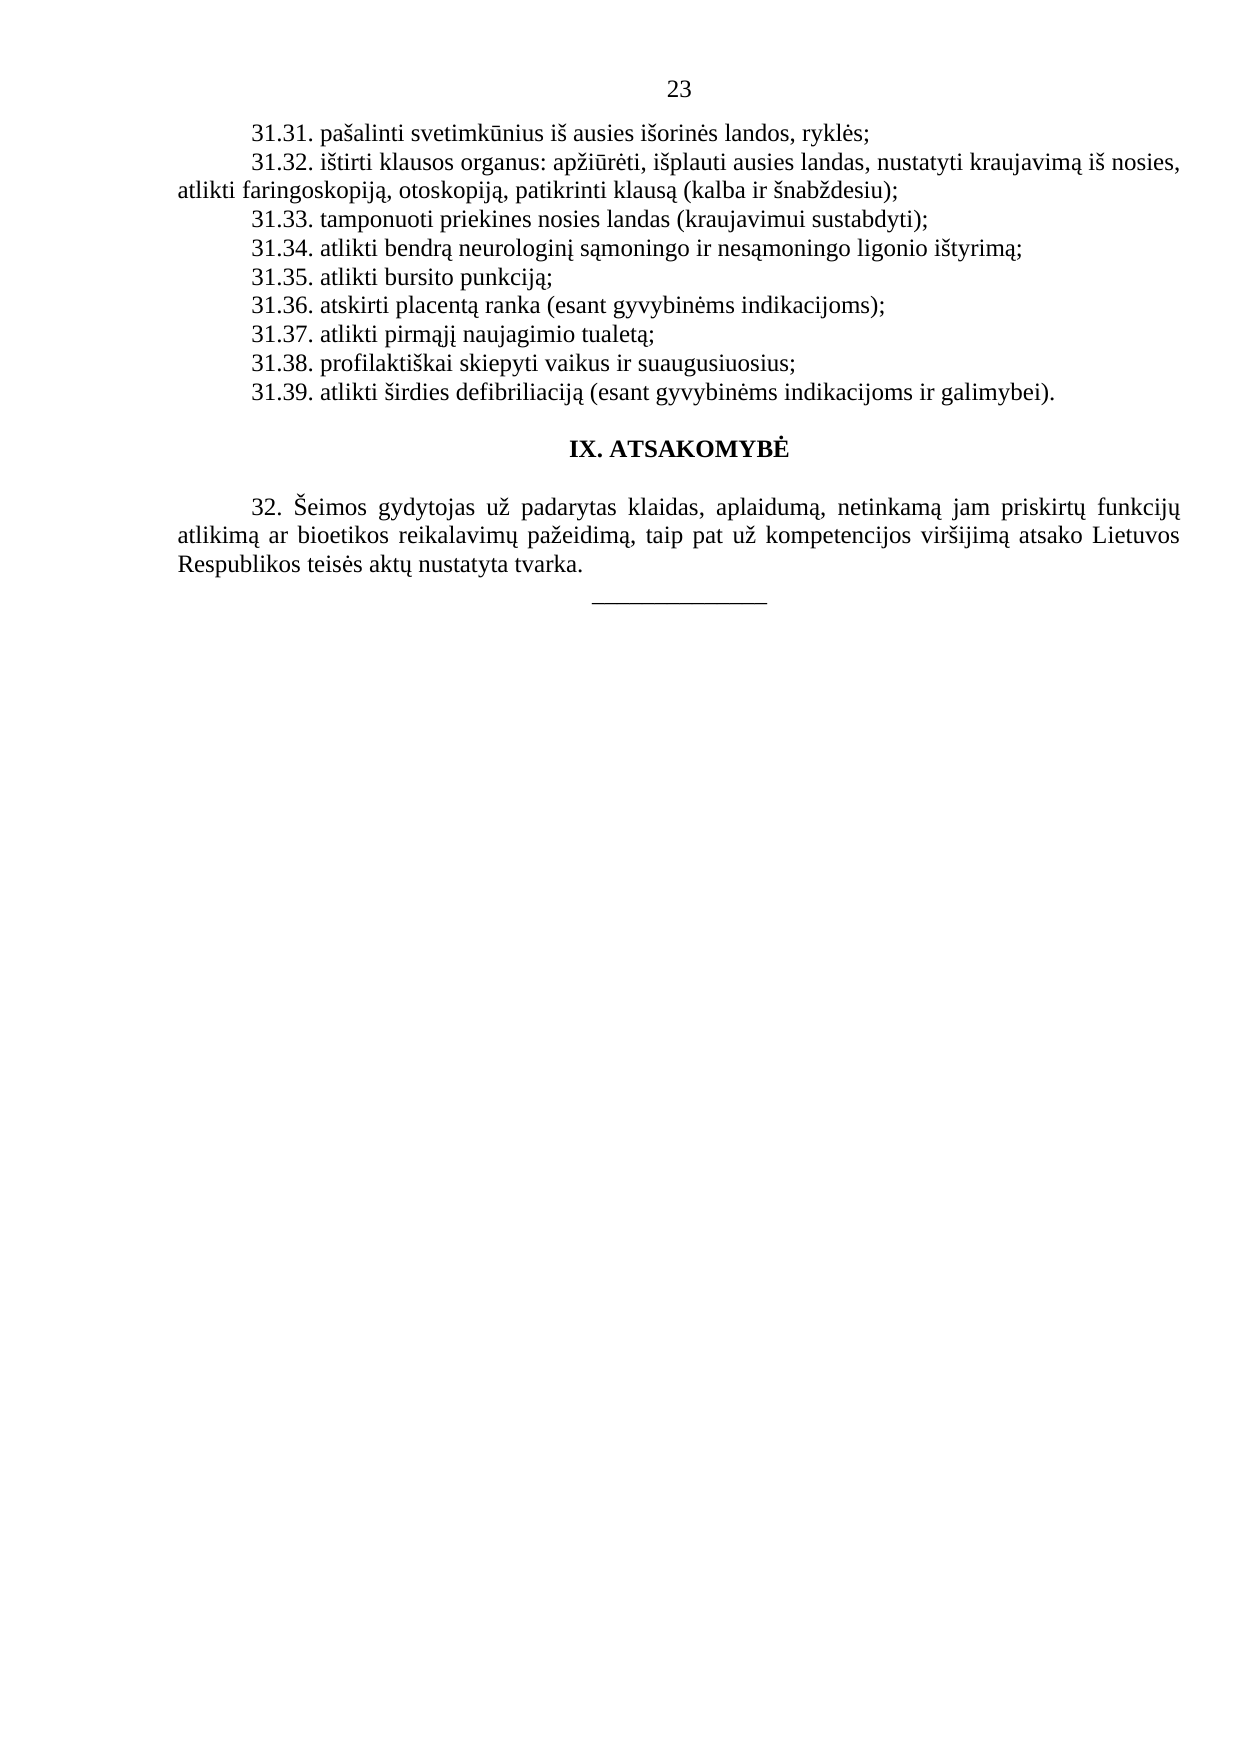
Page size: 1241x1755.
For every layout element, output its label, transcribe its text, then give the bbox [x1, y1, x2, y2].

text 31.34. atlikti bendrą neurologinį sąmoningo ir nesąmoningo ligonio ištyrimą; [177, 233, 1181, 262]
text 31.37. atlikti pirmąjį naujagimio tualetą; [177, 319, 1181, 348]
text ______________ [177, 578, 1181, 607]
text 31.38. profilaktiškai skiepyti vaikus ir suaugusiuosius; [177, 348, 1181, 377]
text 31.35. atlikti bursito punkciją; [177, 262, 1181, 291]
text 31.39. atlikti širdies defibriliaciją (esant gyvybinėms indikacijoms ir galimybei). [177, 377, 1181, 406]
text 31.32. ištirti klausos organus: apžiūrėti, išplauti ausies landas, nustatyti kraujavimą iš nosies, atlikti faringoskopiją, otoskopiją, patikrinti klausą (kalba ir šnabždesiu); [177, 147, 1181, 204]
text 31.33. tamponuoti priekines nosies landas (kraujavimui sustabdyti); [177, 204, 1181, 233]
text 31.31. pašalinti svetimkūnius iš ausies išorinės landos, ryklės; [177, 118, 1181, 147]
text IX. ATSAKOMYBĖ [177, 434, 1181, 463]
text 31.36. atskirti placentą ranka (esant gyvybinėms indikacijoms); [177, 291, 1181, 319]
text 32. Šeimos gydytojas už padarytas klaidas, aplaidumą, netinkamą jam priskirtų funkcijų atlikimą ar bioetikos reikalavimų pažeidimą, taip pat už kompetencijos viršijimą atsako Lietuvos Respublikos teisės aktų nustatyta tvarka. [177, 492, 1181, 578]
